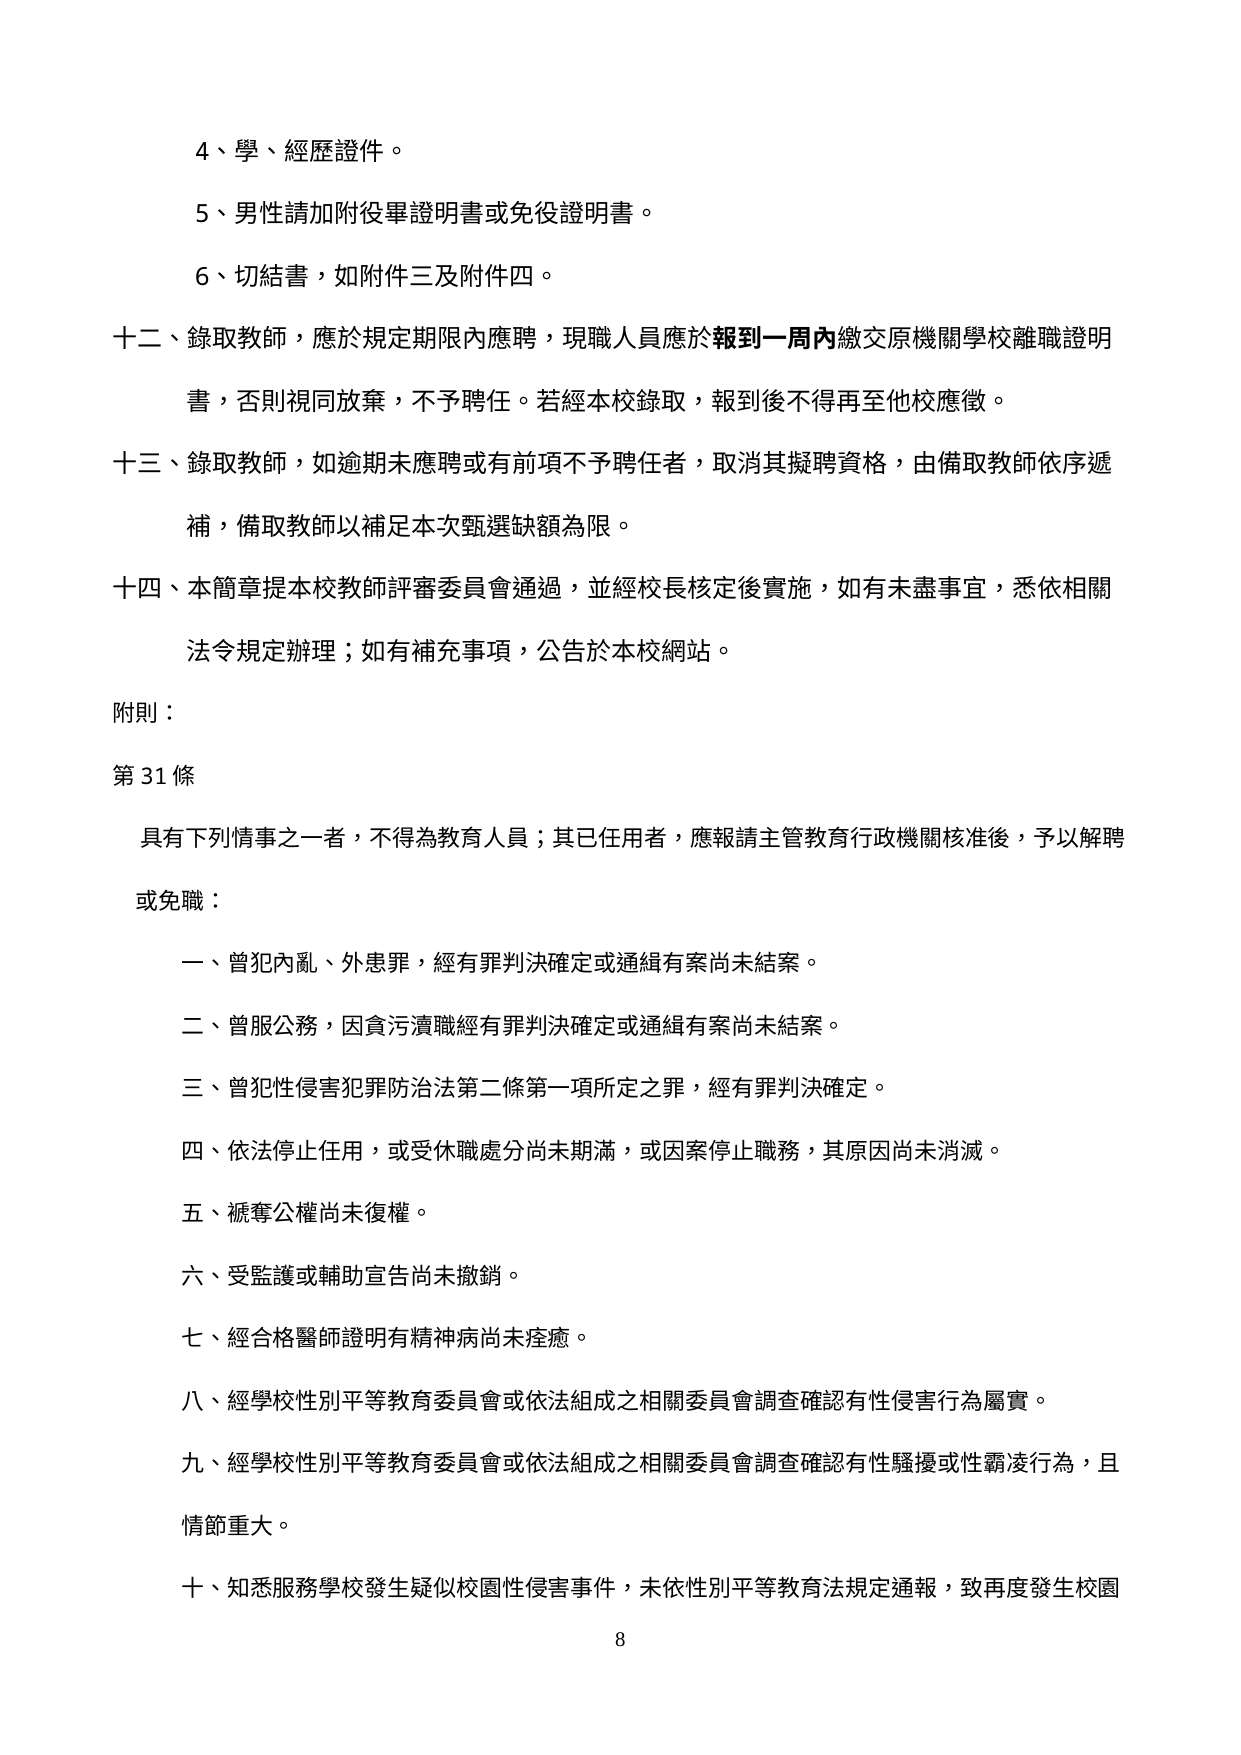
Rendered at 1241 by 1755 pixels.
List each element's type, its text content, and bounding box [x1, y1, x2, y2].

text 附則： [112, 670, 1128, 733]
text 十三、錄取教師，如逾期未應聘或有前項不予聘任者，取消其擬聘資格，由備取教師依序遞補，備取教師以補足本次甄選缺額為限。 [112, 420, 1128, 545]
text 具有下列情事之一者，不得為教育人員；其已任用者，應報請主管教育行政機關核准後，予以解聘 [112, 795, 1128, 858]
text 一、曾犯內亂、外患罪，經有罪判決確定或通緝有案尚未結案。 二、曾服公務，因貪污瀆職經有罪判決確定或通緝有案尚未結案。 三、曾犯性侵害犯罪防治法第二條第一項所定之罪，經有罪判決確定。 四、依法停止任用，或受休職處分尚未期滿，或因案停止職務，其原因尚未消滅。 五、褫奪公權尚未復權。 六、受監護或輔助宣告尚未撤銷。 七、經合格醫師證明有精神病尚未痊癒。 八、經學校性別平等教育委員會或依法組成之相關委員會調查確認有性侵害行為屬實。 九、經學校性別平等教育委員會或依法組成之相關委員會調查確認有性騷擾或性霸凌行為，且情節重大。 十、知悉服務學校發生疑似校園性侵害事件，未依性別平等教育法規定通報，致再度發生校園 [181, 920, 1128, 1608]
text 十四、本簡章提本校教師評審委員會通過，並經校長核定後實施，如有未盡事宜，悉依相關法令規定辦理；如有補充事項，公告於本校網站。 [112, 545, 1128, 670]
text 6、切結書，如附件三及附件四。 [194, 233, 1128, 295]
text 第31條 [112, 733, 1128, 795]
text 5、男性請加附役畢證明書或免役證明書。 [194, 170, 1128, 233]
text 或免職： [112, 858, 1128, 920]
text 十二、錄取教師，應於規定期限內應聘，現職人員應於報到一周內繳交原機關學校離職證明書，否則視同放棄，不予聘任。若經本校錄取，報到後不得再至他校應徵。 [112, 295, 1128, 420]
text 4、學、經歷證件。 [194, 108, 1128, 170]
